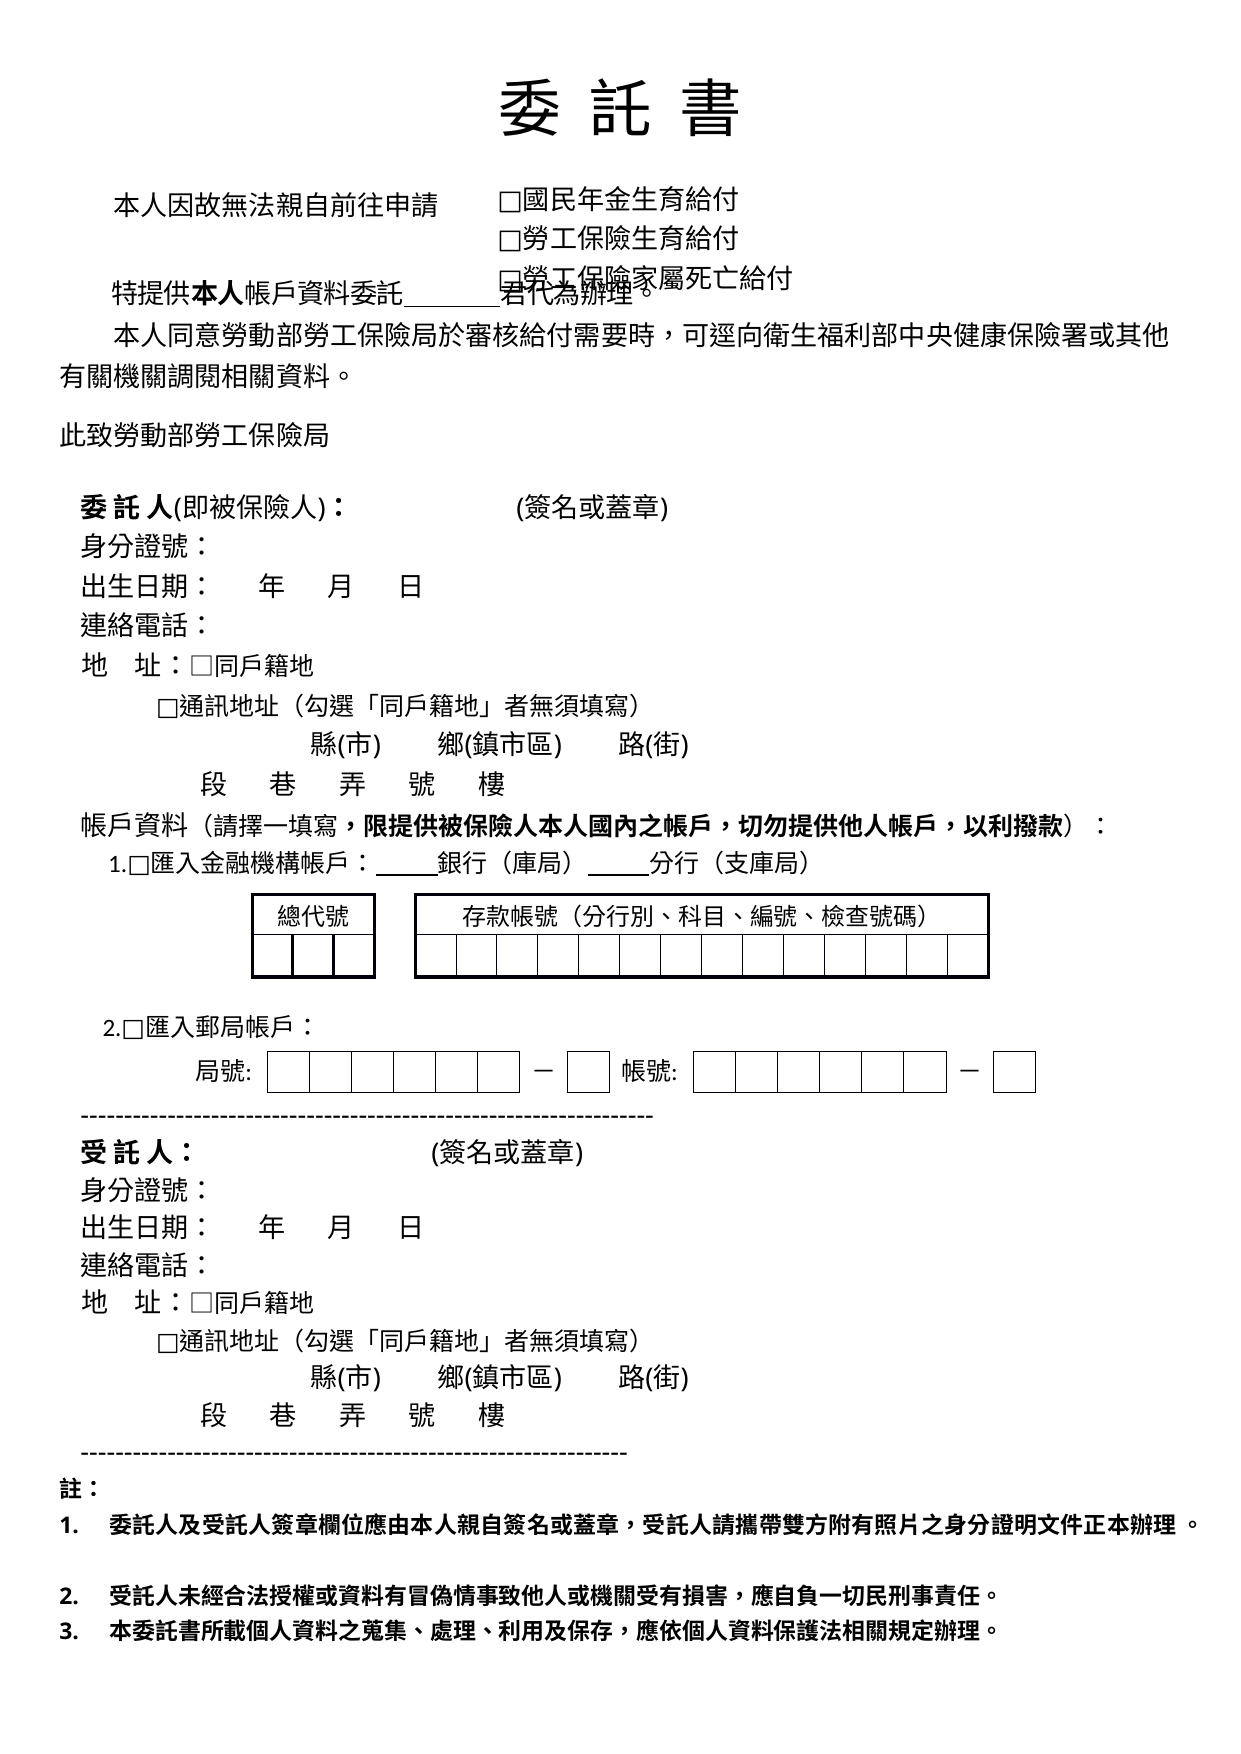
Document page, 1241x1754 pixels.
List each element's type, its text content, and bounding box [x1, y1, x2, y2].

table_cell [620, 935, 660, 975]
text 縣(市) 鄉(鎮市區) 路(街) [59, 723, 1181, 762]
table_header [268, 1052, 309, 1092]
table_cell [661, 935, 701, 975]
table_header [820, 1052, 861, 1092]
table_header [310, 1052, 351, 1092]
text 身分證號： [59, 1170, 1181, 1208]
table_header [994, 1052, 1035, 1092]
table_header 存款帳號（分行別、科目、編號、檢查號碼） [417, 896, 987, 934]
table_header 局號: [183, 1051, 267, 1092]
text 本人同意勞動部勞工保險局於審核給付需要時，可逕向衛生福利部中央健康保險署或其他有關機關調閱相關資料。 [59, 312, 1181, 395]
text 段 巷 弄 號 樓 [59, 762, 1216, 802]
table_cell [866, 935, 906, 975]
text 特提供本人帳戶資料委託 君代為辦理。 [59, 270, 1181, 312]
table_header [478, 1052, 519, 1092]
text 出生日期： 年 月 日 [59, 1208, 1181, 1245]
table_cell [743, 935, 783, 975]
table_cell [948, 935, 987, 975]
table_cell [376, 934, 414, 975]
text 2.□匯入郵局帳戶： [35, 1008, 1181, 1043]
table_header [568, 1052, 609, 1092]
list 受託人未經合法授權或資料有冒偽情事致他人或機關受有損害，應自負一切民刑事責任。 [59, 1576, 1181, 1611]
table_cell [907, 935, 947, 975]
table_header [862, 1052, 903, 1092]
text 出生日期： 年 月 日 [59, 564, 1181, 604]
table_header [778, 1052, 819, 1092]
text 此致勞動部勞工保險局 [59, 414, 1181, 453]
table_header － [520, 1051, 567, 1092]
table_cell [825, 935, 865, 975]
table_header [436, 1052, 477, 1092]
table_cell [254, 935, 291, 975]
text □勞工保險生育給付 [497, 217, 916, 257]
text 連絡電話： [59, 604, 1181, 644]
text 地 址：□同戶籍地 [59, 1283, 1181, 1320]
text 本人因故無法親自前往申請 [59, 166, 1181, 228]
text ------------------------------------------------------------------ [59, 1093, 1216, 1133]
table_cell [335, 935, 373, 975]
table_cell [538, 935, 578, 975]
table_header 帳號: [610, 1051, 693, 1092]
table_cell [294, 935, 332, 975]
table_cell [702, 935, 742, 975]
text □通訊地址（勾選「同戶籍地」者無須填寫） [64, 1320, 1181, 1358]
table_header [352, 1052, 393, 1092]
table_header 總代號 [254, 896, 373, 934]
table_header [736, 1052, 777, 1092]
table_cell [784, 935, 824, 975]
table_cell [417, 935, 456, 975]
table_cell [497, 935, 537, 975]
text 身分證號： [59, 525, 1181, 564]
table_cell [457, 935, 496, 975]
text □通訊地址（勾選「同戶籍地」者無須填寫） [64, 683, 1181, 723]
text 註： [59, 1469, 1181, 1505]
text 1.□匯入金融機構帳戶： 銀行（庫局） 分行（支庫局） [35, 844, 1240, 879]
text 連絡電話： [59, 1245, 1181, 1283]
table_header [394, 1052, 435, 1092]
text 縣(市) 鄉(鎮市區) 路(街) [59, 1358, 1181, 1395]
list 委託人及受託人簽章欄位應由本人親自簽名或蓋章，受託人請攜帶雙方附有照片之身分證明文件正本辦理。 [59, 1505, 1181, 1576]
list 本委託書所載個人資料之蒐集、處理、利用及保存，應依個人資料保護法相關規定辦理。 [59, 1611, 1181, 1647]
text 段 巷 弄 號 樓 [59, 1395, 1181, 1433]
table_header [694, 1052, 735, 1092]
text 委 託 書 [59, 59, 1181, 149]
text 受 託 人： (簽名或蓋章) [59, 1133, 1181, 1170]
text □勞工保險家屬死亡給付 [497, 257, 916, 296]
table_header [904, 1052, 946, 1092]
text □國民年金生育給付 [497, 178, 916, 217]
text --------------------------------------------------------------- [59, 1433, 1181, 1469]
text 帳戶資料（請擇一填寫，限提供被保險人本人國內之帳戶，切勿提供他人帳戶，以利撥款）： [59, 802, 1181, 844]
text 地 址：□同戶籍地 [59, 644, 1181, 683]
text 委 託 人(即被保險人)： (簽名或蓋章) [59, 486, 1181, 525]
table_cell [579, 935, 619, 975]
table_header [376, 893, 414, 934]
table_header － [947, 1051, 993, 1092]
